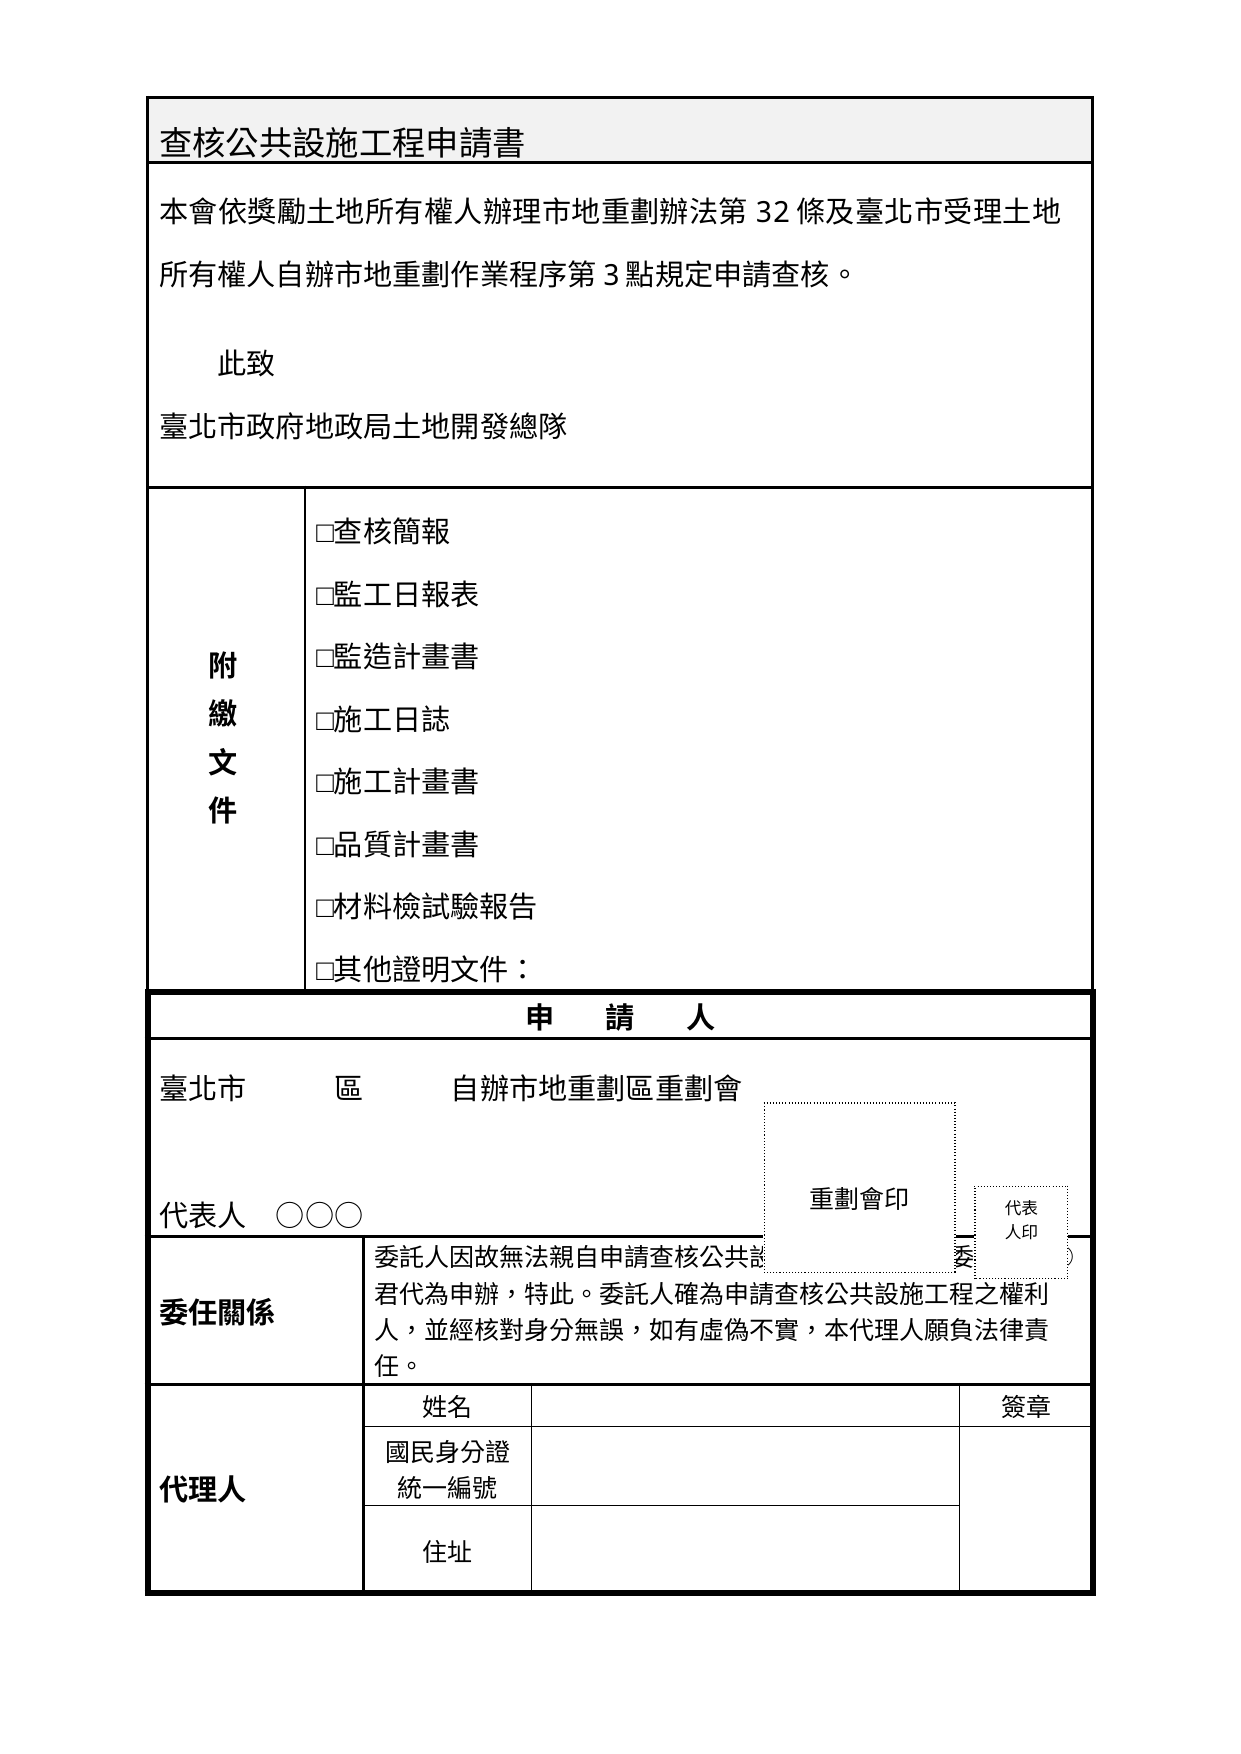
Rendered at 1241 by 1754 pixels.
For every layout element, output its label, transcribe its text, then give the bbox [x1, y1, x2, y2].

table_cell □查核簡報 □監工日報表 □監造計畫書 □施工日誌 □施工計畫書 □品質計畫書 □材料檢試驗報告 □其他證明文件： [306, 489, 1091, 989]
table_cell 簽章 [960, 1386, 1090, 1426]
table_cell 申請人 [151, 995, 1090, 1037]
table_cell [960, 1427, 1090, 1590]
table_cell [532, 1386, 959, 1426]
table_cell 委任關係 [151, 1238, 362, 1383]
table_cell 附 繳 文 件 [149, 489, 304, 989]
table_cell 代理人 [151, 1386, 362, 1590]
table_cell 住址 [365, 1506, 531, 1590]
table_cell 委託人因故無法親自申請查核公共設施工程事宜，特委託○○○君代為申辦，特此。委託人確為申請查核公共設施工程之權利人，並經核對身分無誤，如有虛偽不實，本代理人願負法律責任。 [365, 1238, 1090, 1383]
table_cell 國民身分證 統一編號 [365, 1427, 531, 1504]
table_cell 本會依獎勵土地所有權人辦理市地重劃辦法第32條及臺北市受理土地所有權人自辦市地重劃作業程序第3點規定申請查核。 此致 臺北市政府地政局土地開發總隊 [149, 164, 1091, 486]
table_header 查核公共設施工程申請書 [149, 99, 1091, 161]
table_cell 姓名 [365, 1386, 531, 1426]
table_cell 臺北市 區 自辦市地重劃區重劃會 代表人 ○○○ [151, 1040, 1090, 1279]
table_cell [532, 1506, 959, 1590]
table_cell [532, 1427, 959, 1504]
